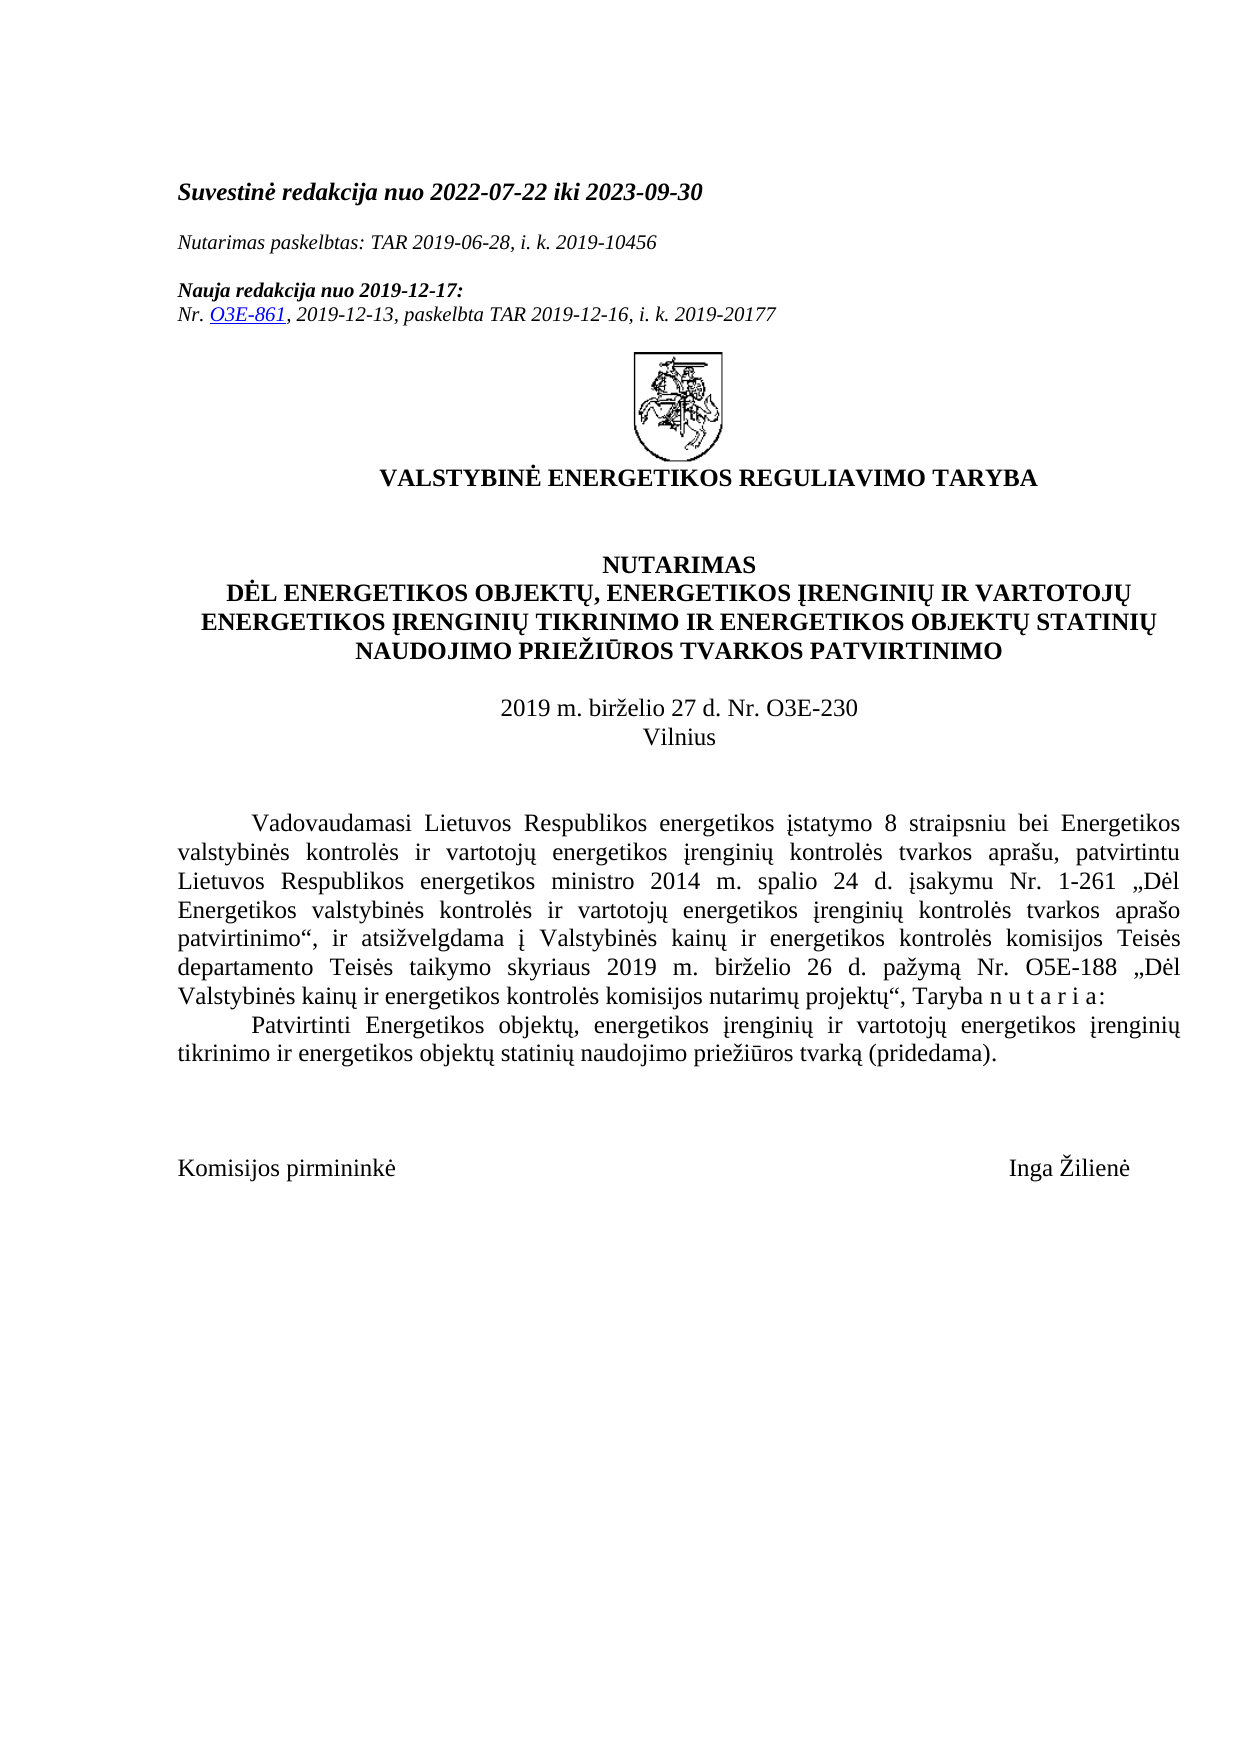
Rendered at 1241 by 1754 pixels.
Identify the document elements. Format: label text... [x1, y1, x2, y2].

text NUTARIMAS [177, 550, 1181, 578]
text Nauja redakcija nuo 2019-12-17: [177, 278, 1181, 302]
text DĖL ENERGETIKOS OBJEKTŲ, ENERGETIKOS ĮRENGINIŲ IR VARTOTOJŲ ENERGETIKOS ĮRENGINIŲ TIKRINIMO IR ENERGETIKOS OBJEKTŲ STATINIŲ NAUDOJIMO PRIEŽIŪROS TVARKOS PATVIRTINIMO [177, 578, 1181, 665]
text Suvestinė redakcija nuo 2022-07-22 iki 2023-09-30 [177, 177, 1181, 206]
text 2019 m. birželio 27 d. Nr. O3E-230 [177, 693, 1181, 722]
text Komisijos pirmininkė Inga Žilienė [177, 1153, 1181, 1182]
text Vilnius [177, 722, 1181, 751]
text VALSTYBINĖ ENERGETIKOS REGULIAVIMO TARYBA [177, 463, 1181, 492]
text Patvirtinti Energetikos objektų, energetikos įrenginių ir vartotojų energetikos įrenginių tikrinimo ir energetikos objektų statinių naudojimo priežiūros tvarką (pridedama). [177, 1010, 1181, 1067]
text Nutarimas paskelbtas: TAR 2019-06-28, i. k. 2019-10456 [177, 230, 1181, 254]
text Nr. O3E-861, 2019-12-13, paskelbta TAR 2019-12-16, i. k. 2019-20177 [177, 302, 1181, 326]
text Vadovaudamasi Lietuvos Respublikos energetikos įstatymo 8 straipsniu bei Energetikos valstybinės kontrolės ir vartotojų energetikos įrenginių kontrolės tvarkos aprašu, patvirtintu Lietuvos Respublikos energetikos ministro 2014 m. spalio 24 d. įsakymu Nr. 1-261 „Dėl Energetikos valstybinės kontrolės ir vartotojų energetikos įrenginių kontrolės tvarkos aprašo patvirtinimo“, ir atsižvelgdama į valstybinės kainų ir energetikos kontrolės komisijos Teisės departamento Teisės taikymo skyriaus 2019 m. birželio 26 d. pažymą Nr. O5E-188 „Dėl Valstybinės kainų ir energetikos kontrolės komisijos nutarimų projektų“, Taryba nutaria: [177, 808, 1181, 1010]
